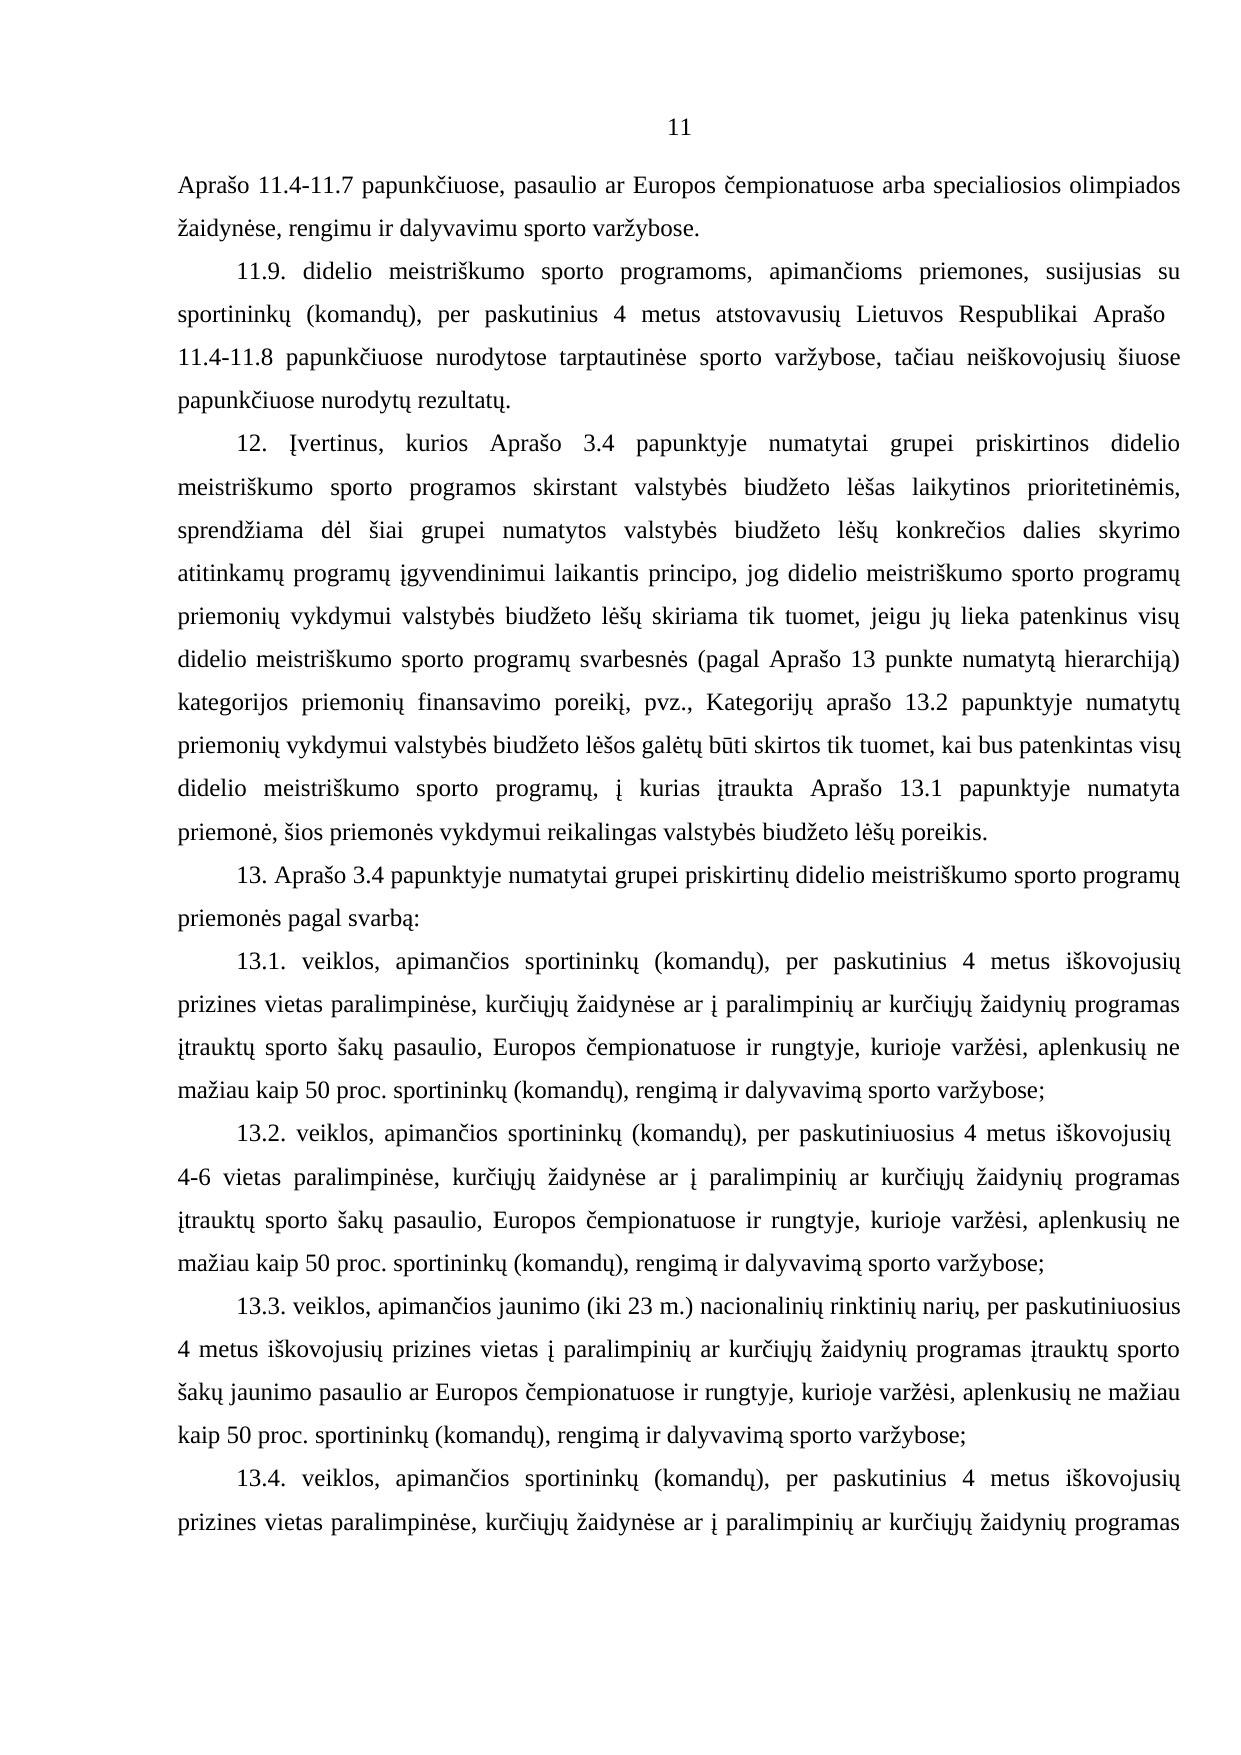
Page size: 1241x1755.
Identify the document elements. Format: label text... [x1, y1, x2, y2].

text 12. Įvertinus, kurios Aprašo 3.4 papunktyje numatytai grupei priskirtinos didelio meistriškumo sporto programos skirstant valstybės biudžeto lėšas laikytinos prioritetinėmis, sprendžiama dėl šiai grupei numatytos valstybės biudžeto lėšų konkrečios dalies skyrimo atitinkamų programų įgyvendinimui laikantis principo, jog didelio meistriškumo sporto programų priemonių vykdymui valstybės biudžeto lėšų skiriama tik tuomet, jeigu jų lieka patenkinus visų didelio meistriškumo sporto programų svarbesnės (pagal Aprašo 13 punkte numatytą hierarchiją) kategorijos priemonių finansavimo poreikį, pvz., Kategorijų aprašo 13.2 papunktyje numatytų priemonių vykdymui valstybės biudžeto lėšos galėtų būti skirtos tik tuomet, kai bus patenkintas visų didelio meistriškumo sporto programų, į kurias įtraukta Aprašo 13.1 papunktyje numatyta priemonė, šios priemonės vykdymui reikalingas valstybės biudžeto lėšų poreikis. [177, 428, 1181, 845]
text 13.3. veiklos, apimančios jaunimo (iki 23 m.) nacionalinių rinktinių narių, per paskutiniuosius 4 metus iškovojusių prizines vietas į paralimpinių ar kurčiųjų žaidynių programas įtrauktų sporto šakų jaunimo pasaulio ar Europos čempionatuose ir rungtyje, kurioje varžėsi, aplenkusių ne mažiau kaip 50 proc. sportininkų (komandų), rengimą ir dalyvavimą sporto varžybose; [177, 1291, 1181, 1449]
text Aprašo 11.4-11.7 papunkčiuose, pasaulio ar Europos čempionatuose arba specialiosios olimpiados žaidynėse, rengimu ir dalyvavimu sporto varžybose. [177, 170, 1181, 242]
text 13.1. veiklos, apimančios sportininkų (komandų), per paskutinius 4 metus iškovojusių prizines vietas paralimpinėse, kurčiųjų žaidynėse ar į paralimpinių ar kurčiųjų žaidynių programas įtrauktų sporto šakų pasaulio, Europos čempionatuose ir rungtyje, kurioje varžėsi, aplenkusių ne mažiau kaip 50 proc. sportininkų (komandų), rengimą ir dalyvavimą sporto varžybose; [177, 946, 1181, 1104]
text 11.9. didelio meistriškumo sporto programoms, apimančioms priemones, susijusias su sportininkų (komandų), per paskutinius 4 metus atstovavusių Lietuvos Respublikai Aprašo 11.4-11.8 papunkčiuose nurodytose tarptautinėse sporto varžybose, tačiau neiškovojusių šiuose papunkčiuose nurodytų rezultatų. [177, 256, 1181, 414]
text 13.4. veiklos, apimančios sportininkų (komandų), per paskutinius 4 metus iškovojusių prizines vietas paralimpinėse, kurčiųjų žaidynėse ar į paralimpinių ar kurčiųjų žaidynių programas [177, 1463, 1181, 1535]
text 13.2. veiklos, apimančios sportininkų (komandų), per paskutiniuosius 4 metus iškovojusių 4-6 vietas paralimpinėse, kurčiųjų žaidynėse ar į paralimpinių ar kurčiųjų žaidynių programas įtrauktų sporto šakų pasaulio, Europos čempionatuose ir rungtyje, kurioje varžėsi, aplenkusių ne mažiau kaip 50 proc. sportininkų (komandų), rengimą ir dalyvavimą sporto varžybose; [177, 1118, 1181, 1277]
text 13. Aprašo 3.4 papunktyje numatytai grupei priskirtinų didelio meistriškumo sporto programų priemonės pagal svarbą: [177, 860, 1181, 932]
